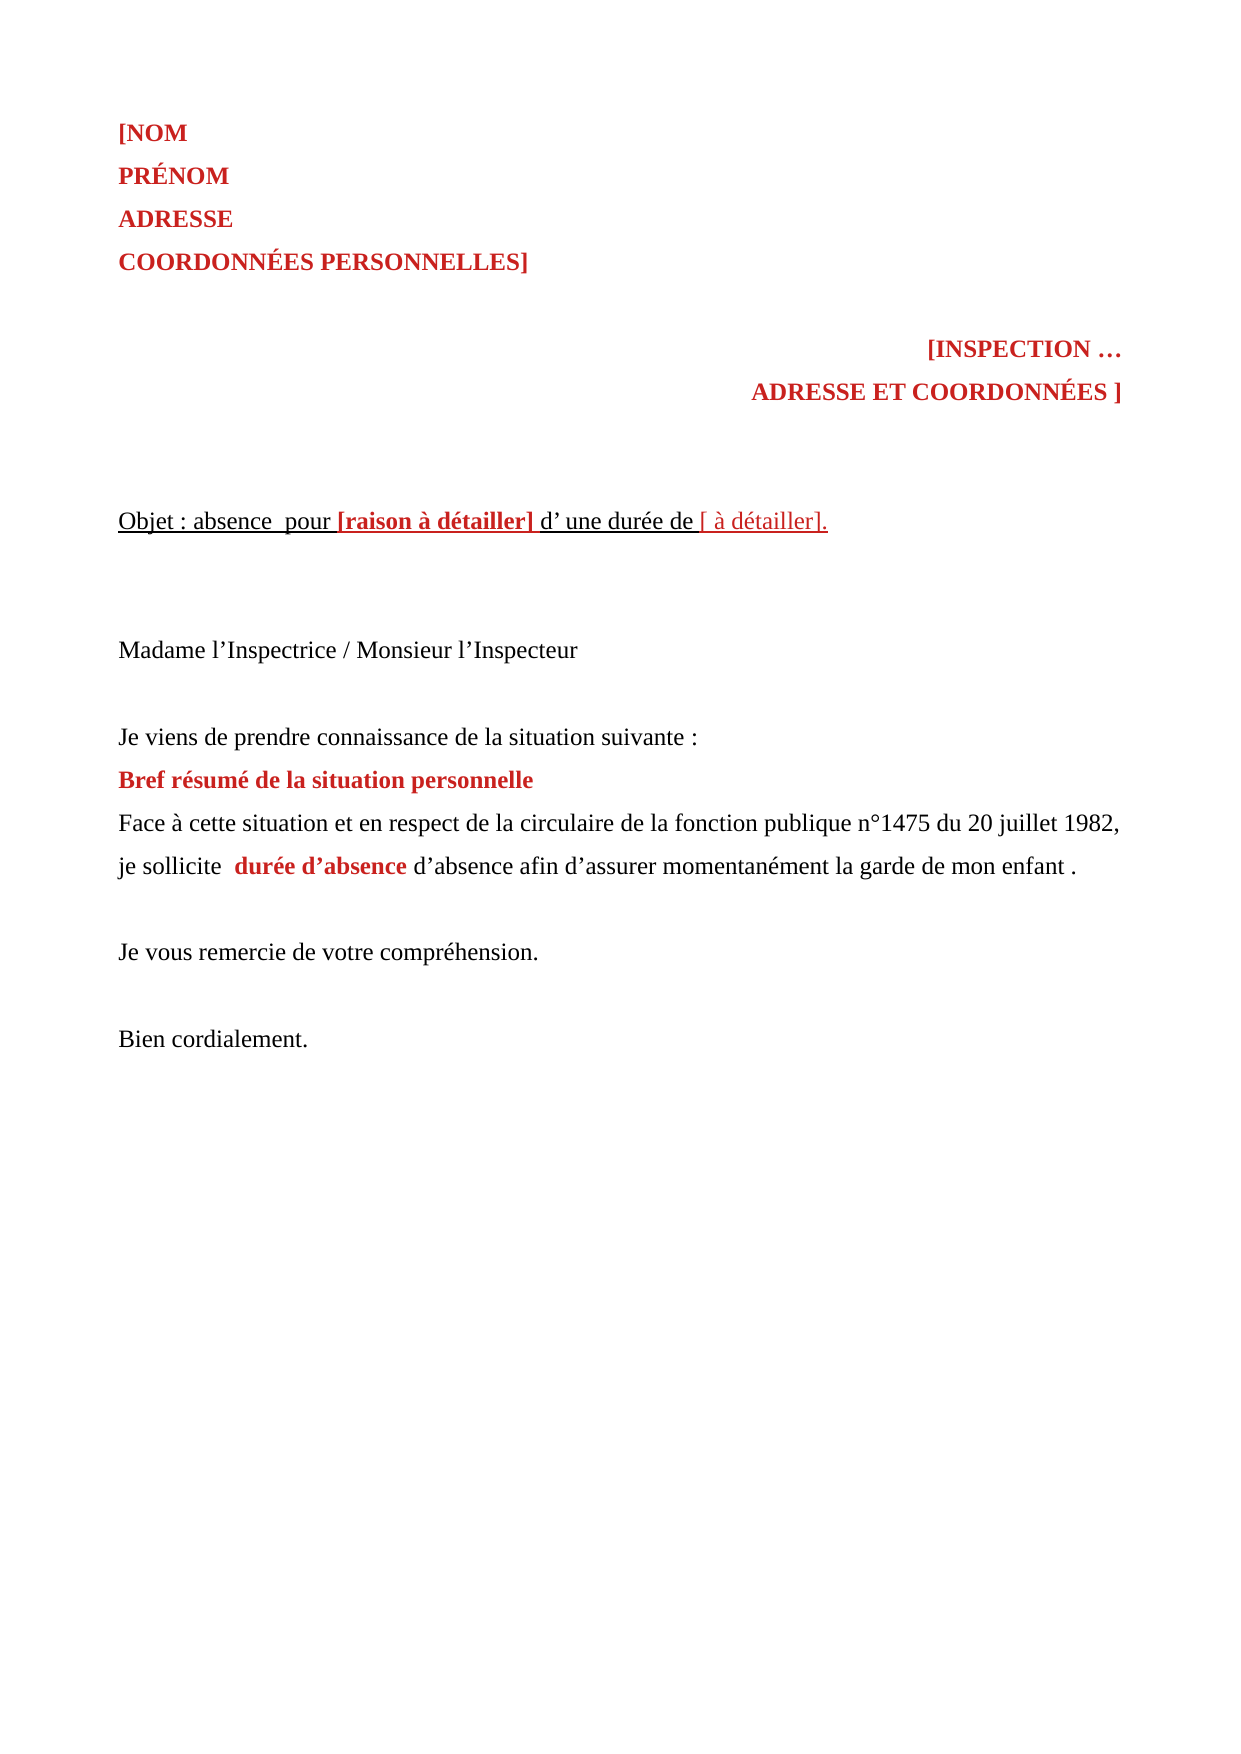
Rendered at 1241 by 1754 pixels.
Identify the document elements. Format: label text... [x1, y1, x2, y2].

text Bien cordialement. [118, 1024, 1122, 1052]
text [NOM [118, 118, 1122, 147]
text ADRESSE ET COORDONNÉES ] [118, 377, 1122, 406]
text Madame l’Inspectrice / Monsieur l’Inspecteur [118, 636, 1122, 664]
text Bref résumé de la situation personnelle [118, 765, 1122, 794]
text [INSPECTION … [118, 334, 1122, 362]
text ADRESSE [118, 204, 1122, 233]
text je sollicite durée d’absence d’absence afin d’assurer momentanément la garde de mon enfant . [118, 851, 1122, 880]
text Face à cette situation et en respect de la circulaire de la fonction publique n°1475 du 20 juillet 1982, [118, 808, 1122, 837]
text Objet : absence pour [raison à détailler] d’ une durée de [ à détailler]. [118, 506, 1122, 535]
text COORDONNÉES PERSONNELLES] [118, 247, 1122, 276]
text Je viens de prendre connaissance de la situation suivante : [118, 722, 1122, 751]
text Je vous remercie de votre compréhension. [118, 937, 1122, 966]
text PRÉNOM [118, 161, 1122, 190]
